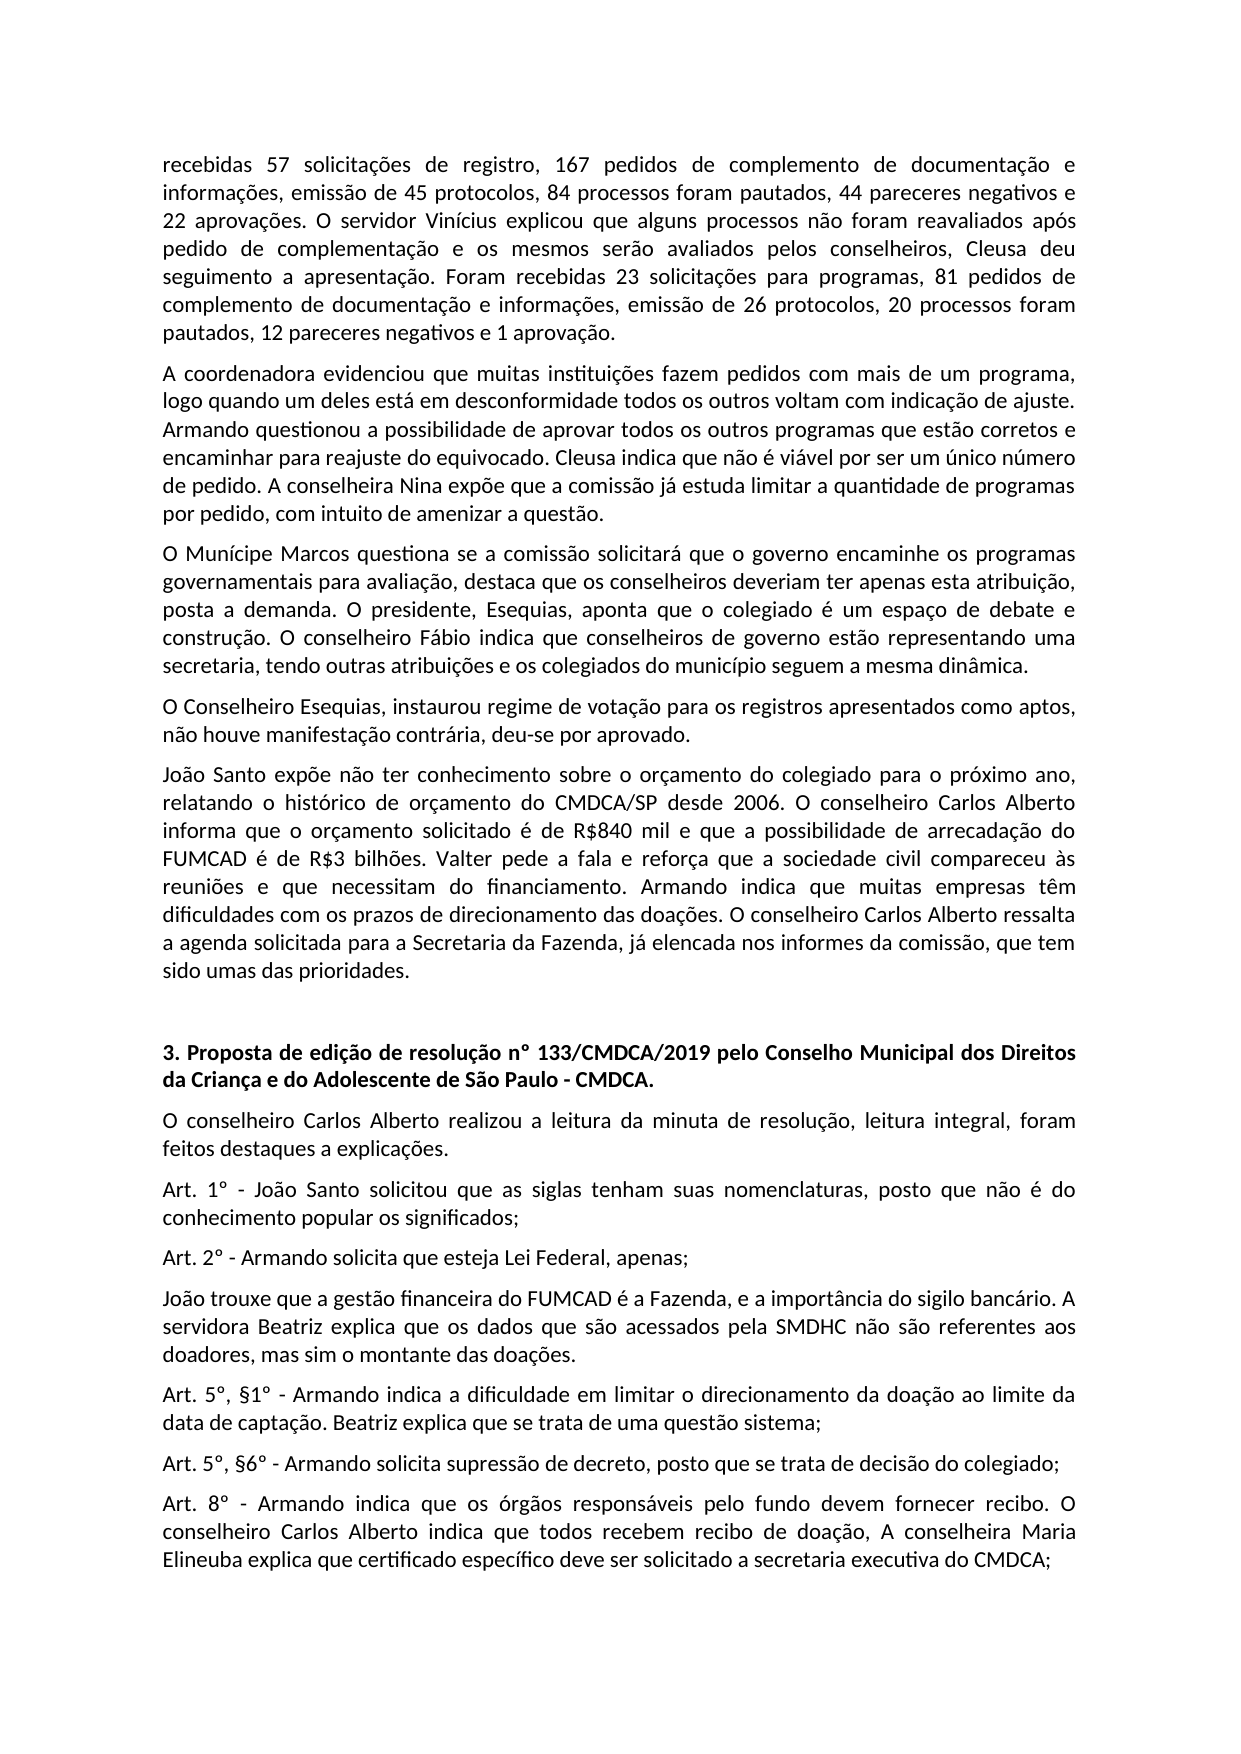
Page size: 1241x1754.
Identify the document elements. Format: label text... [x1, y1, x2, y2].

text A coordenadora evidenciou que muitas instituições fazem pedidos com mais de um programa, logo quando um deles está em desconformidade todos os outros voltam com indicação de ajuste. Armando questionou a possibilidade de aprovar todos os outros programas que estão corretos e encaminhar para reajuste do equivocado. Cleusa indica que não é viável por ser um único número de pedido. A conselheira Nina expõe que a comissão já estuda limitar a quantidade de programas por pedido, com intuito de amenizar a questão. [162, 359, 1078, 527]
text João trouxe que a gestão financeira do FUMCAD é a Fazenda, e a importância do sigilo bancário. A servidora Beatriz explica que os dados que são acessados pela SMDHC não são referentes aos doadores, mas sim o montante das doações. [162, 1284, 1078, 1368]
text Art. 8º - Armando indica que os órgãos responsáveis pelo fundo devem fornecer recibo. O conselheiro Carlos Alberto indica que todos recebem recibo de doação, A conselheira Maria Elineuba explica que certificado específico deve ser solicitado a secretaria executiva do CMDCA; [162, 1489, 1078, 1573]
text Art. 5º, §6º - Armando solicita supressão de decreto, posto que se trata de decisão do colegiado; [162, 1449, 1078, 1477]
text O Munícipe Marcos questiona se a comissão solicitará que o governo encaminhe os programas governamentais para avaliação, destaca que os conselheiros deveriam ter apenas esta atribuição, posta a demanda. O presidente, Esequias, aponta que o colegiado é um espaço de debate e construção. O conselheiro Fábio indica que conselheiros de governo estão representando uma secretaria, tendo outras atribuições e os colegiados do município seguem a mesma dinâmica. [162, 539, 1078, 679]
text 3. Proposta de edição de resolução nº 133/CMDCA/2019 pelo Conselho Municipal dos Direitos da Criança e do Adolescente de São Paulo - CMDCA. [162, 1038, 1078, 1094]
text Art. 1º - João Santo solicitou que as siglas tenham suas nomenclaturas, posto que não é do conhecimento popular os significados; [162, 1175, 1078, 1231]
text O conselheiro Carlos Alberto realizou a leitura da minuta de resolução, leitura integral, foram feitos destaques a explicações. [162, 1106, 1078, 1162]
text recebidas 57 solicitações de registro, 167 pedidos de complemento de documentação e informações, emissão de 45 protocolos, 84 processos foram pautados, 44 pareceres negativos e 22 aprovações. O servidor Vinícius explicou que alguns processos não foram reavaliados após pedido de complementação e os mesmos serão avaliados pelos conselheiros, Cleusa deu seguimento a apresentação. Foram recebidas 23 solicitações para programas, 81 pedidos de complemento de documentação e informações, emissão de 26 protocolos, 20 processos foram pautados, 12 pareceres negativos e 1 aprovação. [162, 150, 1078, 346]
text Art. 5º, §1º - Armando indica a dificuldade em limitar o direcionamento da doação ao limite da data de captação. Beatriz explica que se trata de uma questão sistema; [162, 1380, 1078, 1436]
text Art. 2º - Armando solicita que esteja Lei Federal, apenas; [162, 1243, 1078, 1271]
text João Santo expõe não ter conhecimento sobre o orçamento do colegiado para o próximo ano, relatando o histórico de orçamento do CMDCA/SP desde 2006. O conselheiro Carlos Alberto informa que o orçamento solicitado é de R$840 mil e que a possibilidade de arrecadação do FUMCAD é de R$3 bilhões. Valter pede a fala e reforça que a sociedade civil compareceu às reuniões e que necessitam do financiamento. Armando indica que muitas empresas têm dificuldades com os prazos de direcionamento das doações. O conselheiro Carlos Alberto ressalta a agenda solicitada para a Secretaria da Fazenda, já elencada nos informes da comissão, que tem sido umas das prioridades. [162, 760, 1078, 984]
text O Conselheiro Esequias, instaurou regime de votação para os registros apresentados como aptos, não houve manifestação contrária, deu-se por aprovado. [162, 692, 1078, 748]
